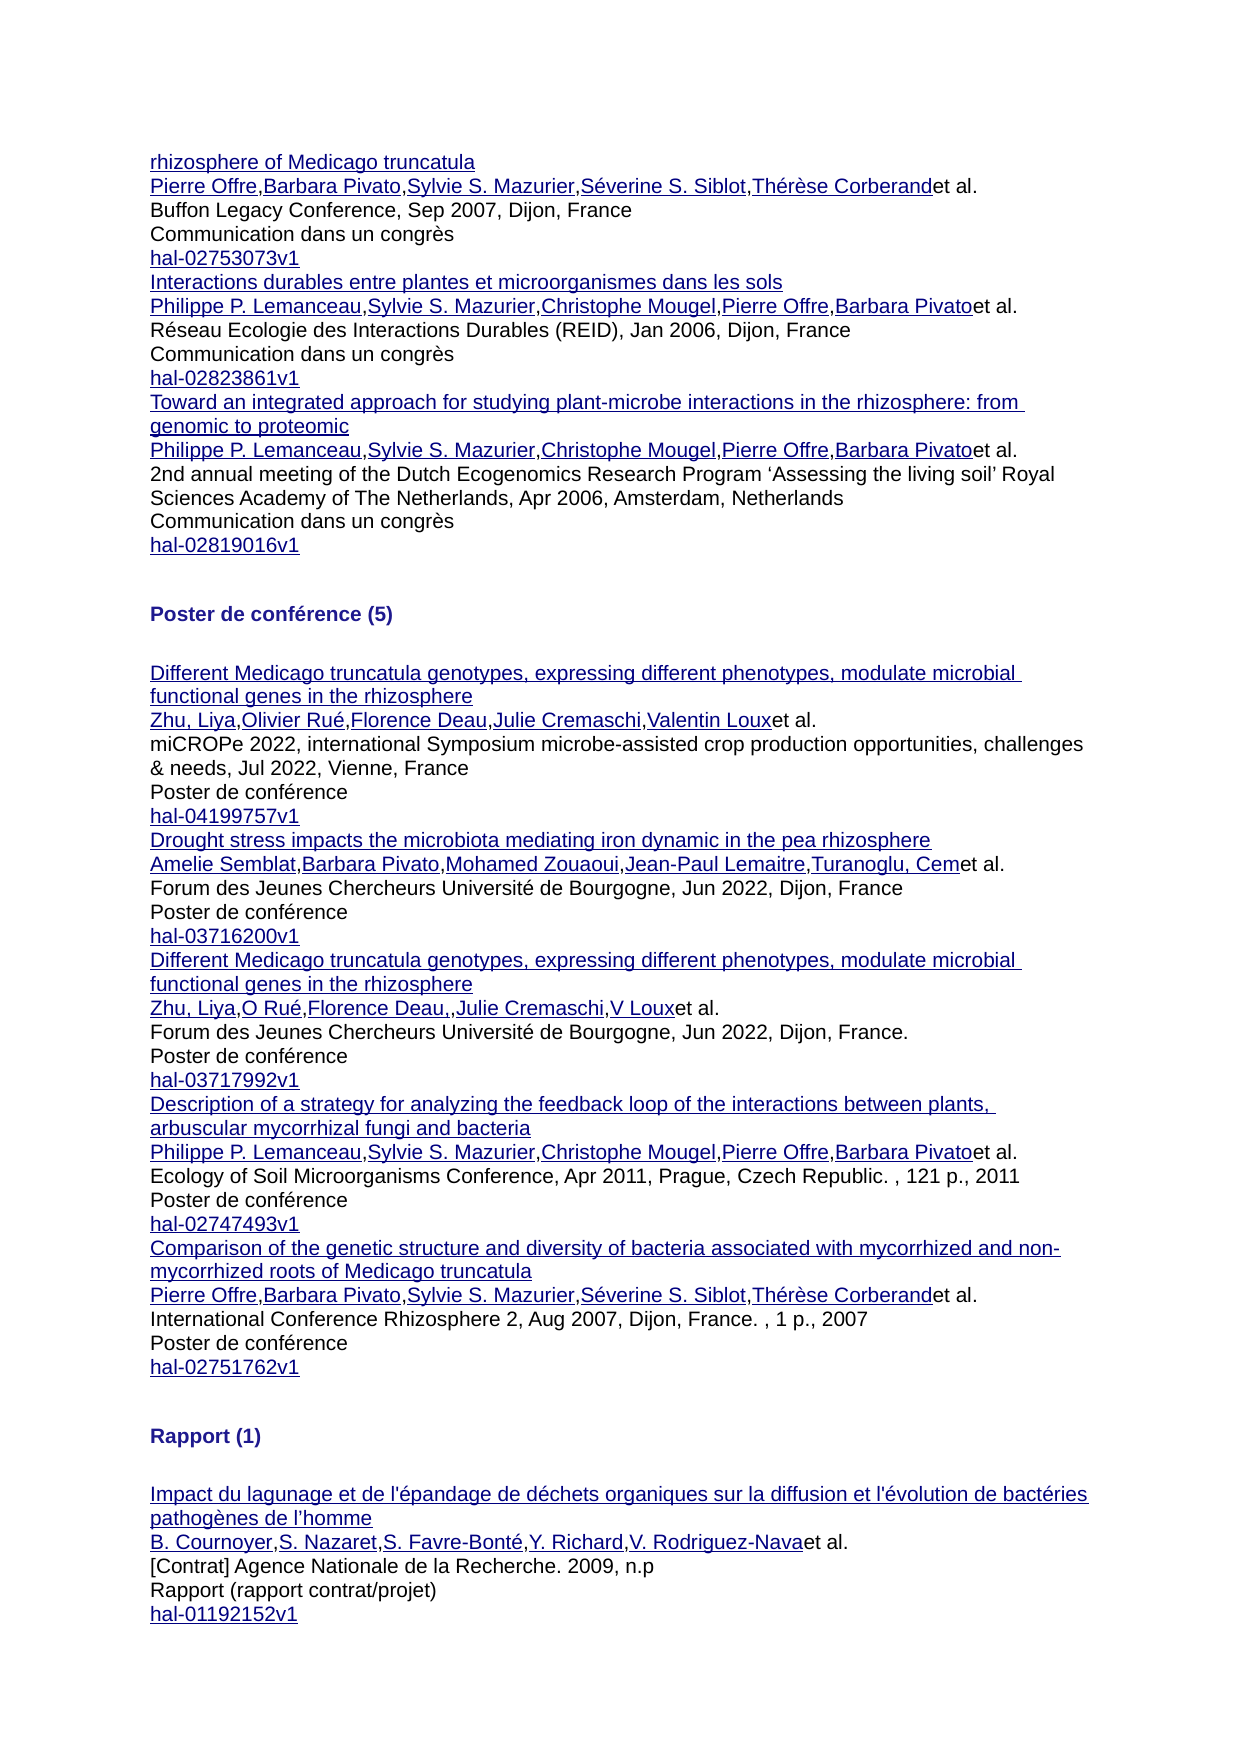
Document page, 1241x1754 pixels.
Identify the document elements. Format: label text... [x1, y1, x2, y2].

table_cell Interactions durables entre plantes et microorganismes dans les sols Philippe P. Lemanceau,Sylvie S. Mazurier,Christophe Mougel,Pierre Offre,Barbara Pivatoet al. Réseau Ecologie des Interactions Durables (REID), Jan 2006, Dijon, France Communication dans un congrès hal-02823861v1 [150, 270, 1090, 389]
subtitle Rapport (1) [150, 1424, 1090, 1448]
table_header Impact du lagunage et de l'épandage de déchets organiques sur la diffusion et l'évolution de bactéries pathogènes de l’homme B. Cournoyer,S. Nazaret,S. Favre-Bonté,Y. Richard,V. Rodriguez-Navaet al. [Contrat] Agence Nationale de la Recherche. 2009, n.p Rapport (rapport contrat/projet) hal-01192152v1 [150, 1482, 1090, 1626]
table_cell Description of a strategy for analyzing the feedback loop of the interactions between plants, arbuscular mycorrhizal fungi and bacteria Philippe P. Lemanceau,Sylvie S. Mazurier,Christophe Mougel,Pierre Offre,Barbara Pivatoet al. Ecology of Soil Microorganisms Conference, Apr 2011, Prague, Czech Republic. , 121 p., 2011 Poster de conférence hal-02747493v1 [150, 1092, 1090, 1235]
table_cell Drought stress impacts the microbiota mediating iron dynamic in the pea rhizosphere Amelie Semblat,Barbara Pivato,Mohamed Zouaoui,Jean-Paul Lemaitre,Turanoglu, Cemet al. Forum des Jeunes Chercheurs Université de Bourgogne, Jun 2022, Dijon, France Poster de conférence hal-03716200v1 [150, 828, 1090, 948]
subtitle Poster de conférence (5) [150, 602, 1090, 626]
table_header Different Medicago truncatula genotypes, expressing different phenotypes, modulate microbial functional genes in the rhizosphere Zhu, Liya,Olivier Rué,Florence Deau,Julie Cremaschi,Valentin Louxet al. miCROPe 2022, international Symposium microbe-assisted crop production opportunities, challenges & needs, Jul 2022, Vienne, France Poster de conférence hal-04199757v1 [150, 660, 1090, 828]
table_cell Toward an integrated approach for studying plant-microbe interactions in the rhizosphere: from genomic to proteomic Philippe P. Lemanceau,Sylvie S. Mazurier,Christophe Mougel,Pierre Offre,Barbara Pivatoet al. 2nd annual meeting of the Dutch Ecogenomics Research Program ‘Assessing the living soil’ Royal Sciences Academy of The Netherlands, Apr 2006, Amsterdam, Netherlands Communication dans un congrès hal-02819016v1 [150, 390, 1090, 557]
table_cell Comparison of the genetic structure and diversity of bacteria associated with mycorrhized and non-mycorrhized roots of Medicago truncatula Pierre Offre,Barbara Pivato,Sylvie S. Mazurier,Séverine S. Siblot,Thérèse Corberandet al. International Conference Rhizosphere 2, Aug 2007, Dijon, France. , 1 p., 2007 Poster de conférence hal-02751762v1 [150, 1235, 1090, 1379]
table_cell Different Medicago truncatula genotypes, expressing different phenotypes, modulate microbial functional genes in the rhizosphere Zhu, Liya,O Rué,Florence Deau,,Julie Cremaschi,V Louxet al. Forum des Jeunes Chercheurs Université de Bourgogne, Jun 2022, Dijon, France. Poster de conférence hal-03717992v1 [150, 948, 1090, 1092]
table_cell Effect of arbuscular mycorrhiza establishment on the genetic structure and diversity of bacteria in the rhizosphere of Medicago truncatula Pierre Offre,Barbara Pivato,Sylvie S. Mazurier,Séverine S. Siblot,Thérèse Corberandet al. Buffon Legacy Conference, Sep 2007, Dijon, France Communication dans un congrès hal-02753073v1 [150, 150, 1090, 270]
